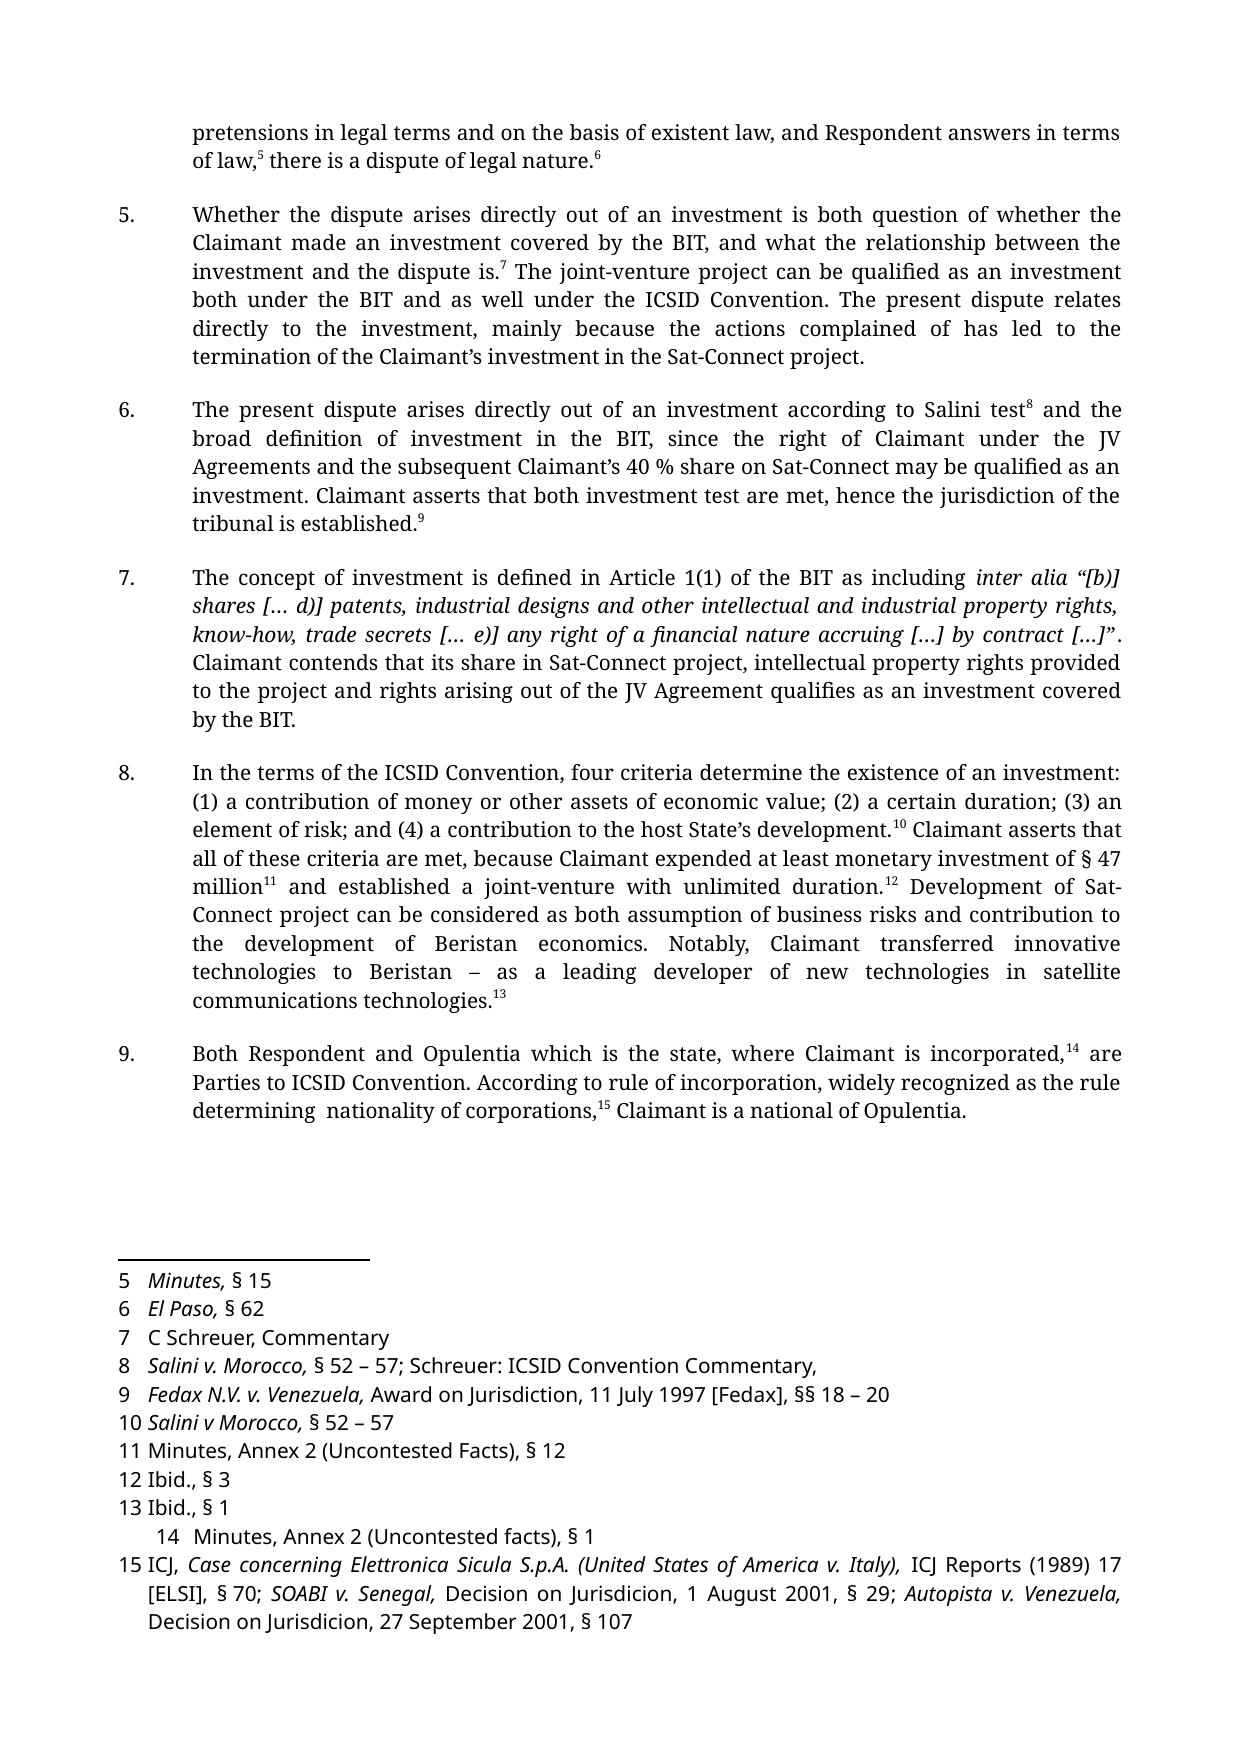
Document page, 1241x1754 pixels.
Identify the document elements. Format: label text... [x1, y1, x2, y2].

list Both Respondent and Opulentia which is the state, where Claimant is incorporated, are Parties to ICSID Convention. According to rule of incorporation, widely recognized as the rule determining nationality of corporations, Claimant is a national of Opulentia. [118, 1039, 1122, 1125]
list Salini v. Morocco, § 52 – 57; Schreuer: ICSID Convention Commentary, [118, 1351, 1122, 1380]
list Minutes, Annex 2 (Uncontested facts), § 1 [156, 1522, 1122, 1550]
list Fedax N.V. v. Venezuela, Award on Jurisdiction, 11 July 1997 [Fedax], §§ 18 – 20 [118, 1380, 1122, 1408]
list Whether the dispute arises directly out of an investment is both question of whether the Claimant made an investment covered by the BIT, and what the relationship between the investment and the dispute is. The joint-venture project can be qualified as an investment both under the BIT and as well under the ICSID Convention. The present dispute relates directly to the investment, mainly because the actions complained of has led to the termination of the Claimant’s investment in the Sat-Connect project. [118, 200, 1122, 371]
list Salini v Morocco, § 52 – 57 [118, 1408, 1122, 1437]
list El Paso, § 62 [118, 1294, 1122, 1323]
list The concept of investment is defined in Article 1(1) of the BIT as including inter alia “[b)] shares [… d)] patents, industrial designs and other intellectual and industrial property rights, know-how, trade secrets [… e)] any right of a financial nature accruing […] by contract […]”. Claimant contends that its share in Sat-Connect project, intellectual property rights provided to the project and rights arising out of the JV Agreement qualifies as an investment covered by the BIT. [118, 563, 1122, 733]
list Minutes, Annex 2 (Uncontested Facts), § 12 [118, 1437, 1122, 1465]
list pretensions in legal terms and on the basis of existent law, and Respondent answers in terms of law, there is a dispute of legal nature. [118, 118, 1122, 175]
list Ibid., § 3 [118, 1465, 1122, 1493]
list Ibid., § 1 [118, 1493, 1122, 1522]
list C Schreuer, Commentary [118, 1323, 1122, 1351]
list ICJ, Case concerning Elettronica Sicula S.p.A. (United States of America v. Italy), ICJ Reports (1989) 17 [ELSI], § 70; SOABI v. Senegal, Decision on Jurisdicion, 1 August 2001, § 29; Autopista v. Venezuela, Decision on Jurisdicion, 27 September 2001, § 107 [118, 1550, 1122, 1636]
list In the terms of the ICSID Convention, four criteria determine the existence of an investment: (1) a contribution of money or other assets of economic value; (2) a certain duration; (3) an element of risk; and (4) a contribution to the host State’s development. Claimant asserts that all of these criteria are met, because Claimant expended at least monetary investment of § 47 million and established a joint-venture with unlimited duration. Development of Sat-Connect project can be considered as both assumption of business risks and contribution to the development of Beristan economics. Notably, Claimant transferred innovative technologies to Beristan – as a leading developer of new technologies in satellite communications technologies. [118, 758, 1122, 1014]
list Minutes, § 15 [118, 1266, 1122, 1294]
list The present dispute arises directly out of an investment according to Salini test and the broad definition of investment in the BIT, since the right of Claimant under the JV Agreements and the subsequent Claimant’s 40 % share on Sat-Connect may be qualified as an investment. Claimant asserts that both investment test are met, hence the jurisdiction of the tribunal is established. [118, 396, 1122, 538]
